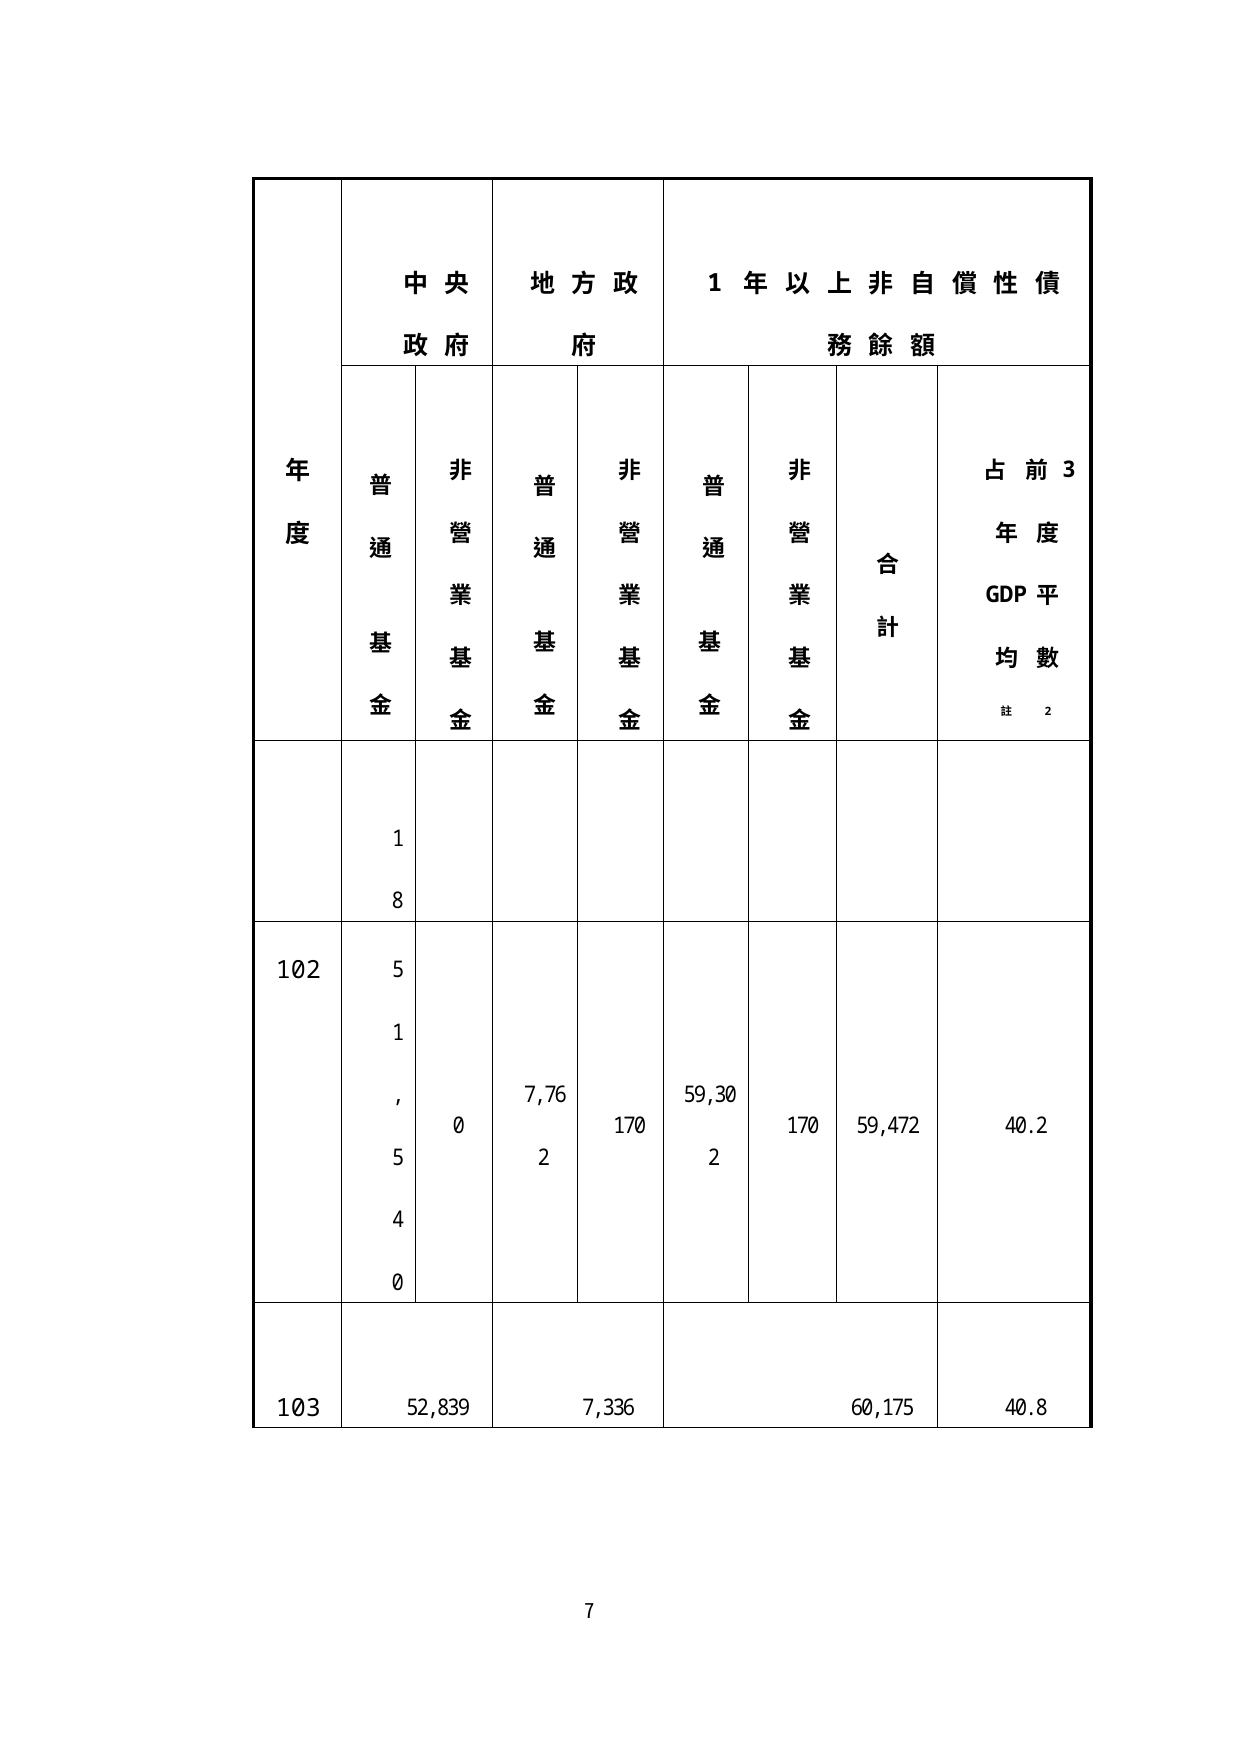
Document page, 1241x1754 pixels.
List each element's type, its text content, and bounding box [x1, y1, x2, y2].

table_cell 非營業基金 [578, 366, 663, 740]
table_header 年度 [255, 180, 341, 740]
table_cell [416, 741, 492, 921]
table_header 中央政府 [342, 180, 492, 365]
table_cell 170 [578, 922, 663, 1302]
table_cell 60,175 [664, 1303, 937, 1427]
table_cell [664, 741, 748, 921]
table_cell 7,336 [493, 1303, 663, 1427]
table_cell 18 [342, 741, 415, 921]
table_cell 170 [749, 922, 836, 1302]
table_cell 7,762 [493, 922, 577, 1302]
table_cell 40.2 [938, 922, 1089, 1302]
table_cell 40.8 [938, 1303, 1089, 1427]
table_header 1年以上非自償性債務餘額 [664, 180, 1089, 365]
table_cell 102 [255, 922, 341, 1302]
table_cell [749, 741, 836, 921]
table_cell 51,540 [342, 922, 415, 1302]
table_cell 52,839 [342, 1303, 492, 1427]
table_cell 59,472 [837, 922, 937, 1302]
table_cell 普通 基金 [342, 366, 415, 740]
table_cell 普通 基金 [493, 366, 577, 740]
table_header 地方政府 [493, 180, 663, 365]
table_cell [837, 741, 937, 921]
table_cell 占前3年度GDP平均數註2 [938, 366, 1089, 740]
table_cell [255, 741, 341, 921]
table_cell 普通 基金 [664, 366, 748, 740]
table_cell 合 計 [837, 366, 937, 740]
table_cell 非營業基金 [416, 366, 492, 740]
table_cell 59,302 [664, 922, 748, 1302]
table_cell [938, 741, 1089, 921]
table_cell [578, 741, 663, 921]
table_cell [493, 741, 577, 921]
table_cell 0 [416, 922, 492, 1302]
table_cell 103 [255, 1303, 341, 1427]
table_cell 非營業基金 [749, 366, 836, 740]
